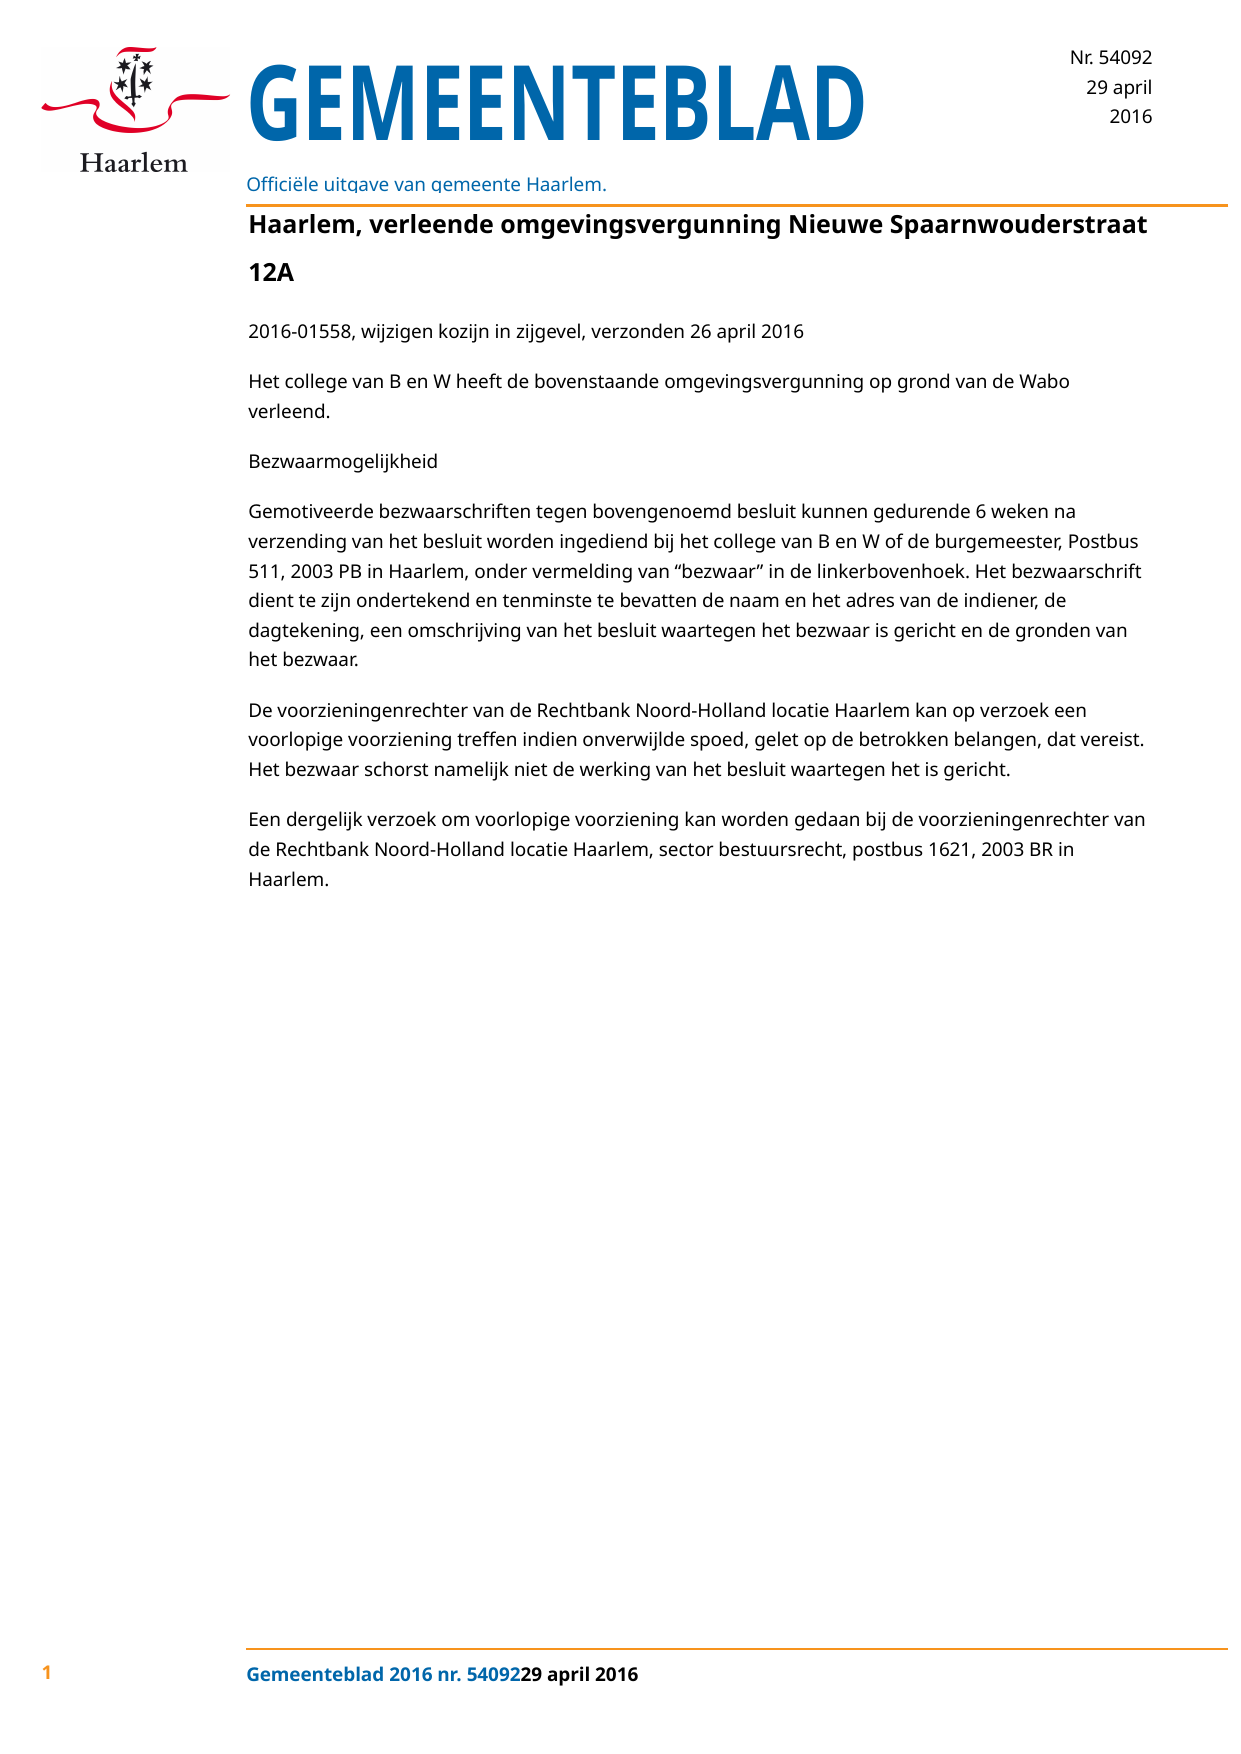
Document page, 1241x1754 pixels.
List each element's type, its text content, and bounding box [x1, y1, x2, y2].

text Het college van B en W heeft de bovenstaande omgevingsvergunning op grond van de Wabo verleend. [248, 368, 1152, 424]
picture [41, 47, 231, 172]
text Een dergelijk verzoek om voorlopige voorziening kan worden gedaan bij de voorzieningenrechter van de Rechtbank Noord-Holland locatie Haarlem, sector bestuursrecht, postbus 1621, 2003 BR in Haarlem. [248, 807, 1152, 892]
text Bezwaarmogelijkheid [248, 448, 1152, 474]
text Gemotiveerde bezwaarschriften tegen bovengenoemd besluit kunnen gedurende 6 weken na verzending van het besluit worden ingediend bij het college van B en W of de burgemeester, Postbus 511, 2003 PB in Haarlem, onder vermelding van “bezwaar” in de linkerbovenhoek. Het bezwaarschrift dient te zijn ondertekend en tenminste te bevatten de naam en het adres van de indiener, de dagtekening, een omschrijving van het besluit waartegen het bezwaar is gericht en de gronden van het bezwaar. [248, 499, 1152, 672]
text 2016-01558, wijzigen kozijn in zijgevel, verzonden 26 april 2016 [248, 318, 1152, 344]
text De voorzieningenrechter van de Rechtbank Noord-Holland locatie Haarlem kan op verzoek een voorlopige voorziening treffen indien onverwijlde spoed, gelet op de betrokken belangen, dat vereist. Het bezwaar schorst namelijk niet de werking van het besluit waartegen het is gericht. [248, 697, 1152, 782]
text Haarlem, verleende omgevingsvergunning Nieuwe Spaarnwouderstraat 12A [248, 207, 1152, 288]
